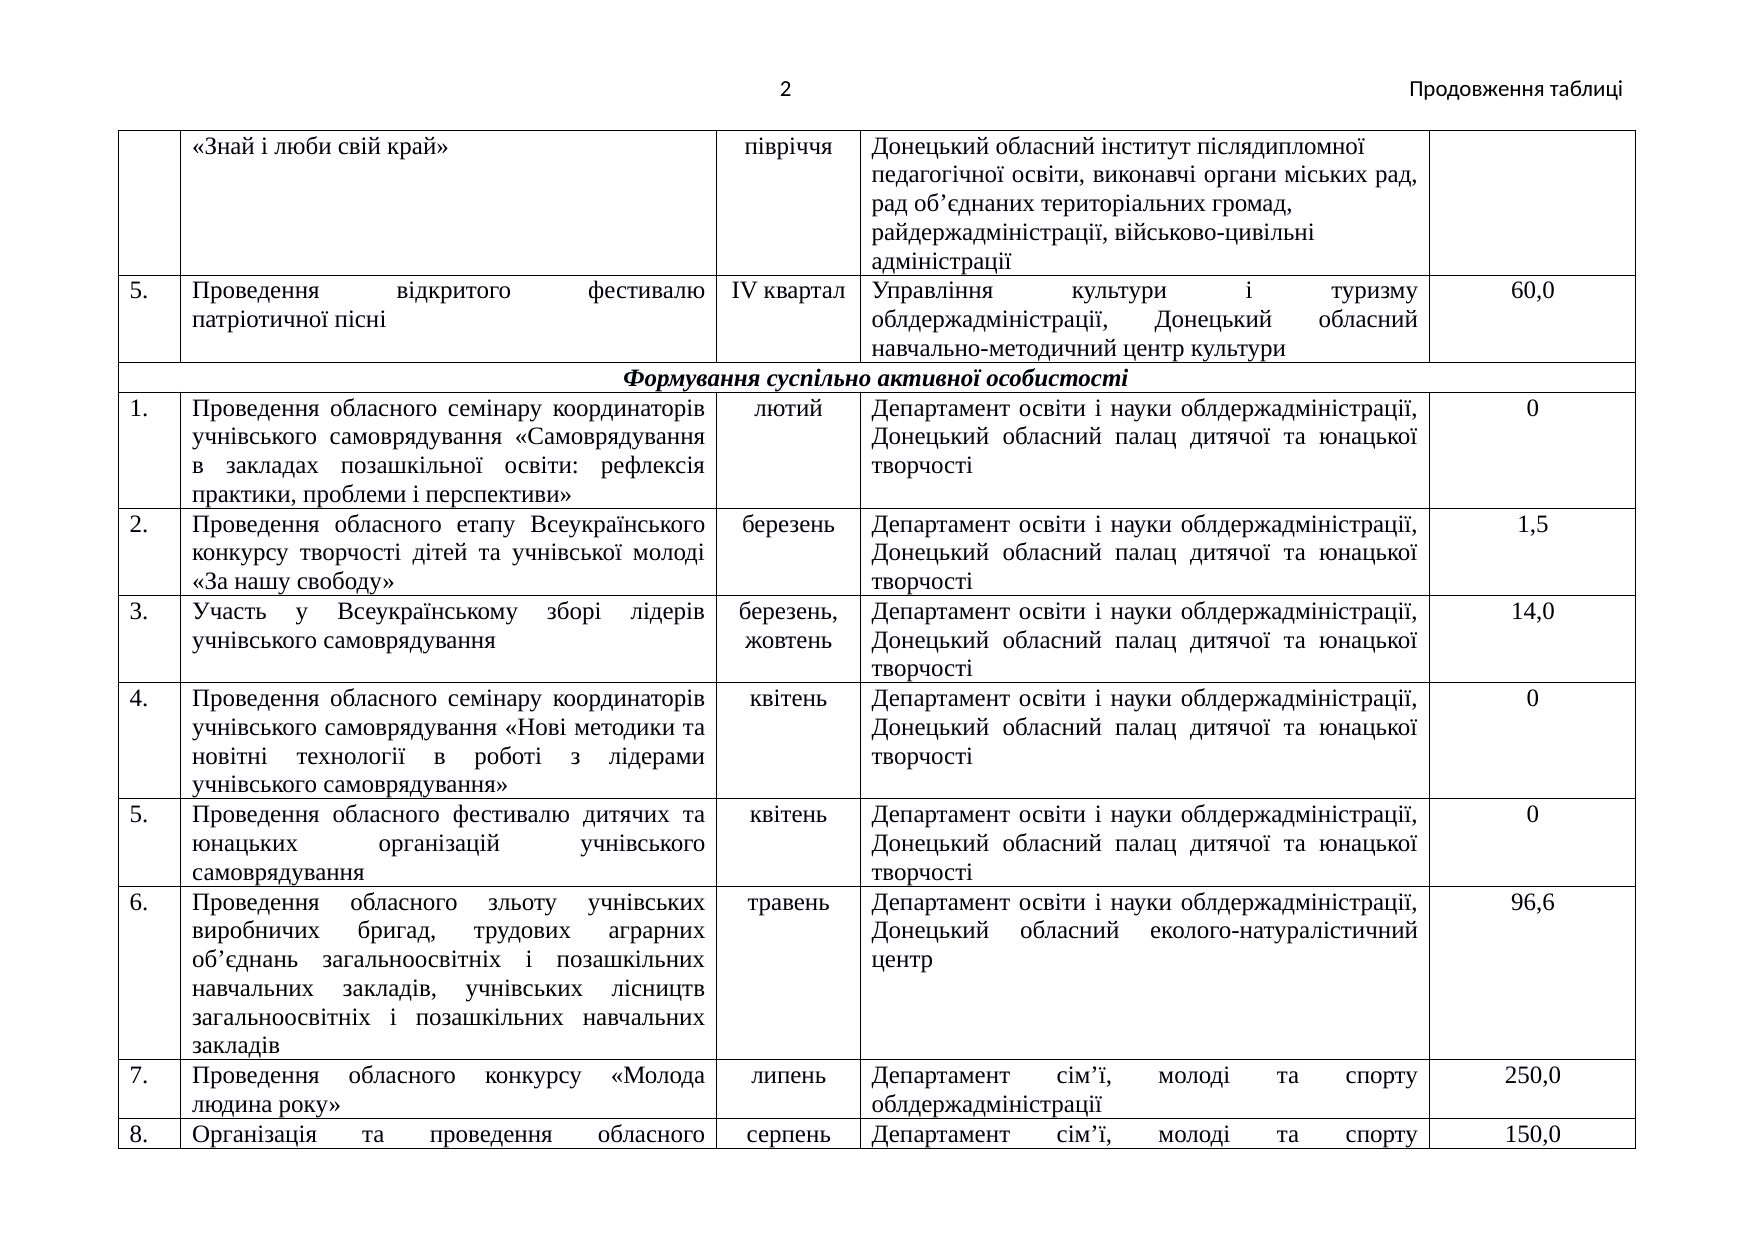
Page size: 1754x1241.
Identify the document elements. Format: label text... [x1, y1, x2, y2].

table_cell 14,0 [1430, 596, 1635, 682]
table_cell Департамент освіти і науки облдержадміністрації, Донецький обласний палац дитячої та юнацької творчості [861, 596, 1429, 682]
table_cell Організація та проведення обласного [181, 1119, 716, 1147]
table_cell Департамент сім’ї, молоді та спорту [861, 1119, 1429, 1147]
table_cell 5. [119, 276, 180, 362]
table_cell Департамент освіти і науки облдержадміністрації, Донецький обласний палац дитячої та юнацької творчості [861, 393, 1429, 508]
table_cell Участь у Всеукраїнському зборі лідерів учнівського самоврядування [181, 596, 716, 682]
table_cell Формування суспільно активної особистості [119, 363, 1635, 392]
table_cell Проведення обласного семінару координаторів учнівського самоврядування «Нові методики та новітні технології в роботі з лідерами учнівського самоврядування» [181, 683, 716, 798]
table_cell липень [717, 1060, 860, 1118]
table_cell 4. [119, 683, 180, 798]
table_cell 1,5 [1430, 509, 1635, 595]
table_cell 250,0 [1430, 1060, 1635, 1118]
table_cell квітень [717, 683, 860, 798]
table_cell [1430, 131, 1635, 274]
table_cell Департамент сім’ї, молоді та спорту облдержадміністрації [861, 1060, 1429, 1118]
table_cell 5. [119, 799, 180, 886]
table_cell Проведення обласного конкурсу «Молода людина року» [181, 1060, 716, 1118]
table_cell березень [717, 509, 860, 595]
table_cell 60,0 [1430, 276, 1635, 362]
table_cell Департамент освіти і науки облдержадміністрації, Донецький обласний палац дитячої та юнацької творчості [861, 509, 1429, 595]
table_cell Департамент освіти і науки облдержадміністрації, Донецький обласний еколого-натуралістичний центр [861, 887, 1429, 1059]
table_cell півріччя [717, 131, 860, 274]
table_cell Проведення обласного зльоту учнівських виробничих бригад, трудових аграрних об’єднань загальноосвітніх і позашкільних навчальних закладів, учнівських лісництв загальноосвітніх і позашкільних навчальних закладів [181, 887, 716, 1059]
table_cell Проведення відкритого фестивалю патріотичної пісні [181, 276, 716, 362]
table_cell Управління культури і туризму облдержадміністрації, Донецький обласний навчально-методичний центр культури [861, 276, 1429, 362]
table_cell 8. [119, 1119, 180, 1147]
table_cell лютий [717, 393, 860, 508]
table_cell квітень [717, 799, 860, 886]
table_cell травень [717, 887, 860, 1059]
table_cell Департамент освіти і науки облдержадміністрації, Донецький обласний палац дитячої та юнацької творчості [861, 799, 1429, 886]
table_cell Проведення обласного фестивалю дитячих та юнацьких організацій учнівського самоврядування [181, 799, 716, 886]
table_cell серпень [717, 1119, 860, 1147]
table_cell 2. [119, 509, 180, 595]
table_cell 1. [119, 393, 180, 508]
table_cell 0 [1430, 799, 1635, 886]
table_cell 6. [119, 887, 180, 1059]
table_cell 0 [1430, 393, 1635, 508]
table_cell березень, жовтень [717, 596, 860, 682]
table_cell Проведення обласного етапу Всеукраїнського конкурсу творчості дітей та учнівської молоді «За нашу свободу» [181, 509, 716, 595]
table_cell IV квартал [717, 276, 860, 362]
table_cell «Знай і люби свій край» [181, 131, 716, 274]
table_cell Департамент освіти і науки облдержадміністрації, Донецький обласний палац дитячої та юнацької творчості [861, 683, 1429, 798]
table_cell 3. [119, 596, 180, 682]
table_cell Проведення обласного семінару координаторів учнівського самоврядування «Самоврядування в закладах позашкільної освіти: рефлексія практики, проблеми і перспективи» [181, 393, 716, 508]
table_cell 0 [1430, 683, 1635, 798]
table_cell [119, 131, 180, 274]
table_cell Донецький обласний інститут післядипломної педагогічної освіти, виконавчі органи міських рад, рад об’єднаних територіальних громад, райдержадміністрації, військово-цивільні адміністрації [861, 131, 1429, 274]
table_cell 7. [119, 1060, 180, 1118]
table_cell 96,6 [1430, 887, 1635, 1059]
table_cell 150,0 [1430, 1119, 1635, 1147]
